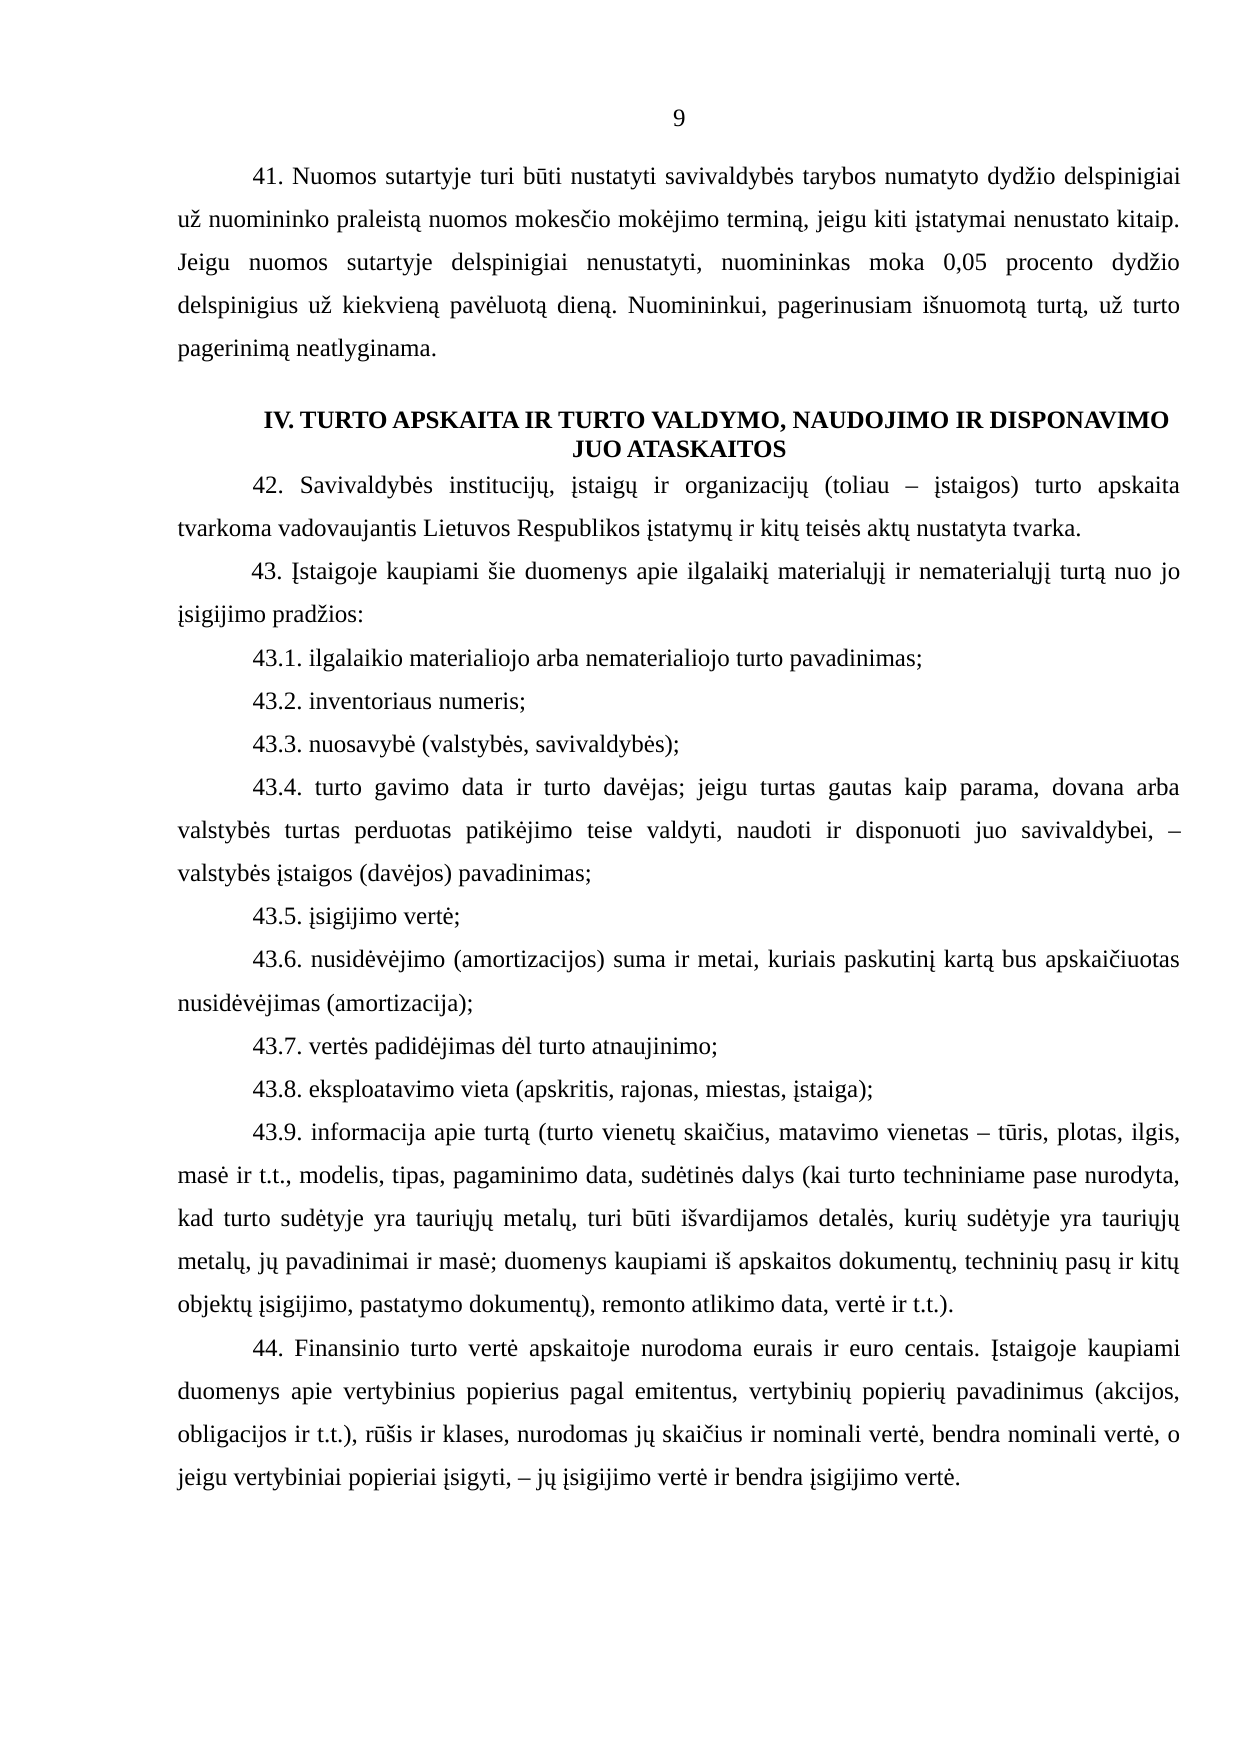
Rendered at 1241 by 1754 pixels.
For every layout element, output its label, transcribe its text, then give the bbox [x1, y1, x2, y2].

text 43.1. ilgalaikio materialiojo arba nematerialiojo turto pavadinimas; [177, 643, 1181, 671]
text 42. Savivaldybės institucijų, įstaigų ir organizacijų (toliau – įstaigos) turto apskaita tvarkoma vadovaujantis Lietuvos Respublikos įstatymų ir kitų teisės aktų nustatyta tvarka. [177, 470, 1181, 542]
text 43.7. vertės padidėjimas dėl turto atnaujinimo; [177, 1031, 1181, 1059]
text 43.3. nuosavybė (valstybės, savivaldybės); [177, 729, 1181, 758]
text 43.8. eksploatavimo vieta (apskritis, rajonas, miestas, įstaiga); [177, 1074, 1181, 1103]
text 43.2. inventoriaus numeris; [177, 686, 1181, 714]
text 41. Nuomos sutartyje turi būti nustatyti savivaldybės tarybos numatyto dydžio delspinigiai už nuomininko praleistą nuomos mokesčio mokėjimo terminą, jeigu kiti įstatymai nenustato kitaip. Jeigu nuomos sutartyje delspinigiai nenustatyti, nuomininkas moka 0,05 procento dydžio delspinigius už kiekvieną pavėluotą dieną. Nuomininkui, pagerinusiam išnuomotą turtą, už turto pagerinimą neatlyginama. [177, 161, 1181, 362]
text IV. TURTO APSKAITA IR TURTO VALDYMO, NAUDOJIMO IR DISPONAVIMO JUO ATASKAITOS [177, 405, 1181, 463]
text 43.4. turto gavimo data ir turto davėjas; jeigu turtas gautas kaip parama, dovana arba valstybės turtas perduotas patikėjimo teise valdyti, naudoti ir disponuoti juo savivaldybei, – valstybės įstaigos (davėjos) pavadinimas; [177, 772, 1181, 887]
text 43.6. nusidėvėjimo (amortizacijos) suma ir metai, kuriais paskutinį kartą bus apskaičiuotas nusidėvėjimas (amortizacija); [177, 944, 1181, 1016]
text 43.5. įsigijimo vertė; [177, 901, 1181, 930]
text 43. Įstaigoje kaupiami šie duomenys apie ilgalaikį materialųjį ir nematerialųjį turtą nuo jo įsigijimo pradžios: [177, 556, 1181, 628]
text 43.9. informacija apie turtą (turto vienetų skaičius, matavimo vienetas – tūris, plotas, ilgis, masė ir t.t., modelis, tipas, pagaminimo data, sudėtinės dalys (kai turto techniniame pase nurodyta, kad turto sudėtyje yra tauriųjų metalų, turi būti išvardijamos detalės, kurių sudėtyje yra tauriųjų metalų, jų pavadinimai ir masė; duomenys kaupiami iš apskaitos dokumentų, techninių pasų ir kitų objektų įsigijimo, pastatymo dokumentų), remonto atlikimo data, vertė ir t.t.). [177, 1117, 1181, 1318]
text 44. Finansinio turto vertė apskaitoje nurodoma eurais ir euro centais. Įstaigoje kaupiami duomenys apie vertybinius popierius pagal emitentus, vertybinių popierių pavadinimus (akcijos, obligacijos ir t.t.), rūšis ir klases, nurodomas jų skaičius ir nominali vertė, bendra nominali vertė, o jeigu vertybiniai popieriai įsigyti, – jų įsigijimo vertė ir bendra įsigijimo vertė. [177, 1333, 1181, 1491]
